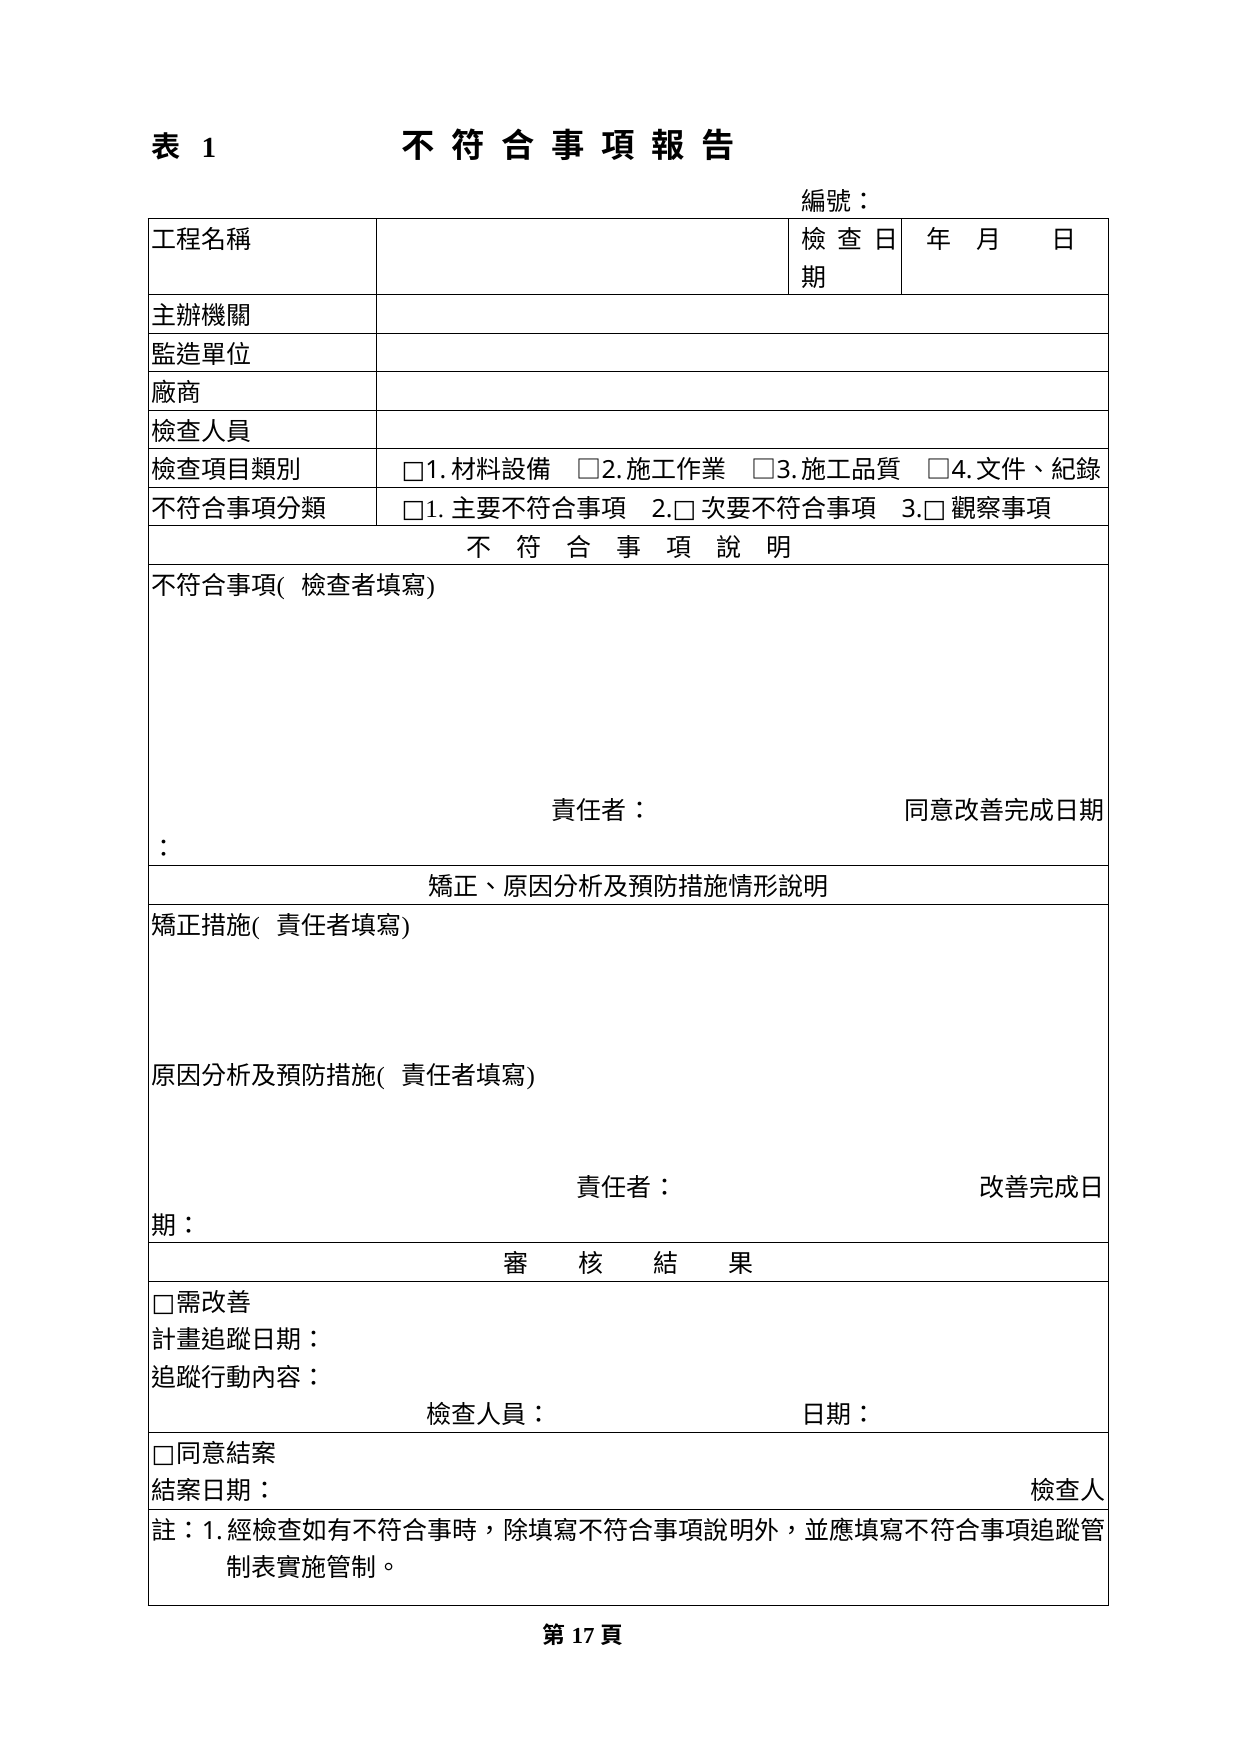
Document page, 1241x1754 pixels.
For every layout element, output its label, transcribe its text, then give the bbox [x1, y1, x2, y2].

table_header 月 [966, 219, 1031, 294]
table_cell [377, 334, 1108, 371]
text 表1 不符合事項報告 [151, 106, 1051, 181]
table_cell 檢查人員 [149, 411, 376, 448]
table_header 檢查日期 [789, 219, 901, 294]
table_cell 審 核 結 果 [149, 1243, 1108, 1281]
table_cell [377, 411, 1108, 448]
table_cell □需改善 計畫追蹤日期： 追蹤行動內容： 檢查人員： 日期： [149, 1282, 1108, 1432]
table_cell 不 符 合 事 項 說 明 [149, 526, 1108, 564]
table_cell □同意結案 結案日期： 檢查人員： [149, 1433, 1108, 1508]
table_header 日 [1031, 219, 1108, 294]
table_header 年 [902, 219, 966, 294]
table_cell 監造單位 [149, 334, 376, 371]
table_cell 矯正、原因分析及預防措施情形說明 [149, 866, 1108, 903]
table_cell 矯正措施(責任者填寫) 原因分析及預防措施(責任者填寫) 責任者： 改善完成日期： [149, 905, 1108, 1242]
table_cell 廠商 [149, 372, 376, 410]
table_cell [377, 372, 1108, 410]
table_cell □1.主要不符合事項 2.□次要不符合事項 3.□觀察事項 [377, 488, 1108, 525]
table_cell 不符合事項(檢查者填寫) 責任者： 同意改善完成日期： [149, 565, 1108, 865]
table_cell [377, 295, 1108, 333]
table_header 工程名稱 [149, 219, 376, 294]
table_cell 註：1.經檢查如有不符合事時，除填寫不符合事項說明外，並應填寫不符合事項追蹤管制表實施管制。 [149, 1510, 1108, 1604]
table_cell □1.材料設備 □2.施工作業 □3.施工品質 □4.文件、紀錄 [377, 449, 1108, 487]
table_header [377, 219, 788, 294]
table_cell 主辦機關 [149, 295, 376, 333]
table_cell 不符合事項分類 [149, 488, 376, 525]
text 編號： [789, 181, 1051, 218]
table_cell 檢查項目類別 [149, 449, 376, 487]
